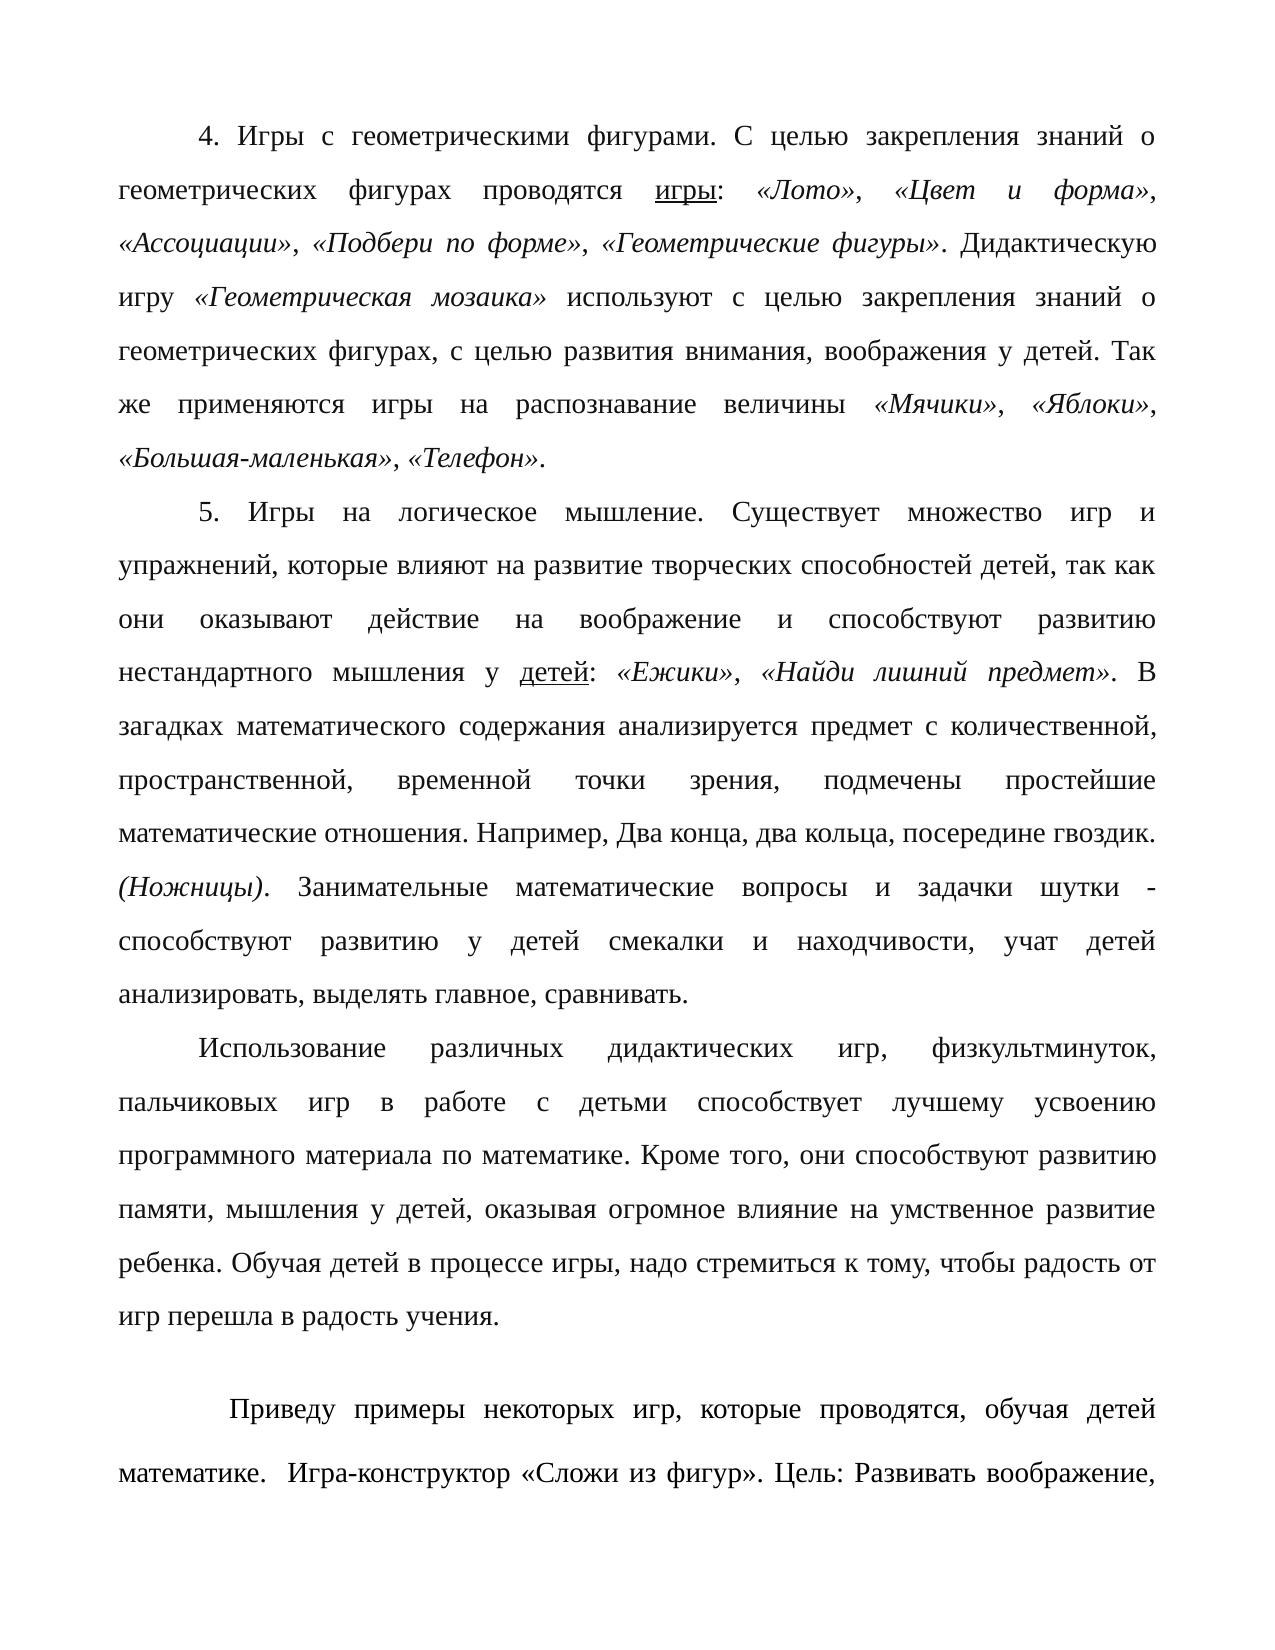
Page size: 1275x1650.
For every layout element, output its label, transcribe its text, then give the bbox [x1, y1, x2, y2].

text Использование различных дидактических игр, физкультминуток, пальчиковых игр в работе с детьми способствует лучшему усвоению программного материала по математике. Кроме того, они способствуют развитию памяти, мышления у детей, оказывая огромное влияние на умственное развитие ребенка. Обучая детей в процессе игры, надо стремиться к тому, чтобы радость от игр перешла в радость учения. [118, 1030, 1157, 1332]
text Приведу примеры некоторых игр, которые проводятся, обучая детей математике. Игра-конструктор «Сложи из фигур». Цель: Развивать воображение, [118, 1391, 1157, 1488]
text 5. Игры на логическое мышление. Существует множество игр и упражнений, которые влияют на развитие творческих способностей детей, так как они оказывают действие на воображение и способствуют развитию нестандартного мышления у детей: «Ежики», «Найди лишний предмет». В загадках математического содержания анализируется предмет с количественной, пространственной, временной точки зрения, подмечены простейшие математические отношения. Например, Два конца, два кольца, посередине гвоздик. (Ножницы). Занимательные математические вопросы и задачки шутки - способствуют развитию у детей смекалки и находчивости, учат детей анализировать, выделять главное, сравнивать. [118, 494, 1157, 1010]
text 4. Игры с геометрическими фигурами. С целью закрепления знаний о геометрических фигурах проводятся игры: «Лото», «Цвет и форма», «Ассоциации», «Подбери по форме», «Геометрические фигуры». Дидактическую игру «Геометрическая мозаика» используют с целью закрепления знаний о геометрических фигурах, с целью развития внимания, воображения у детей. Так же применяются игры на распознавание величины «Мячики», «Яблоки», «Большая-маленькая», «Телефон». [118, 118, 1157, 473]
